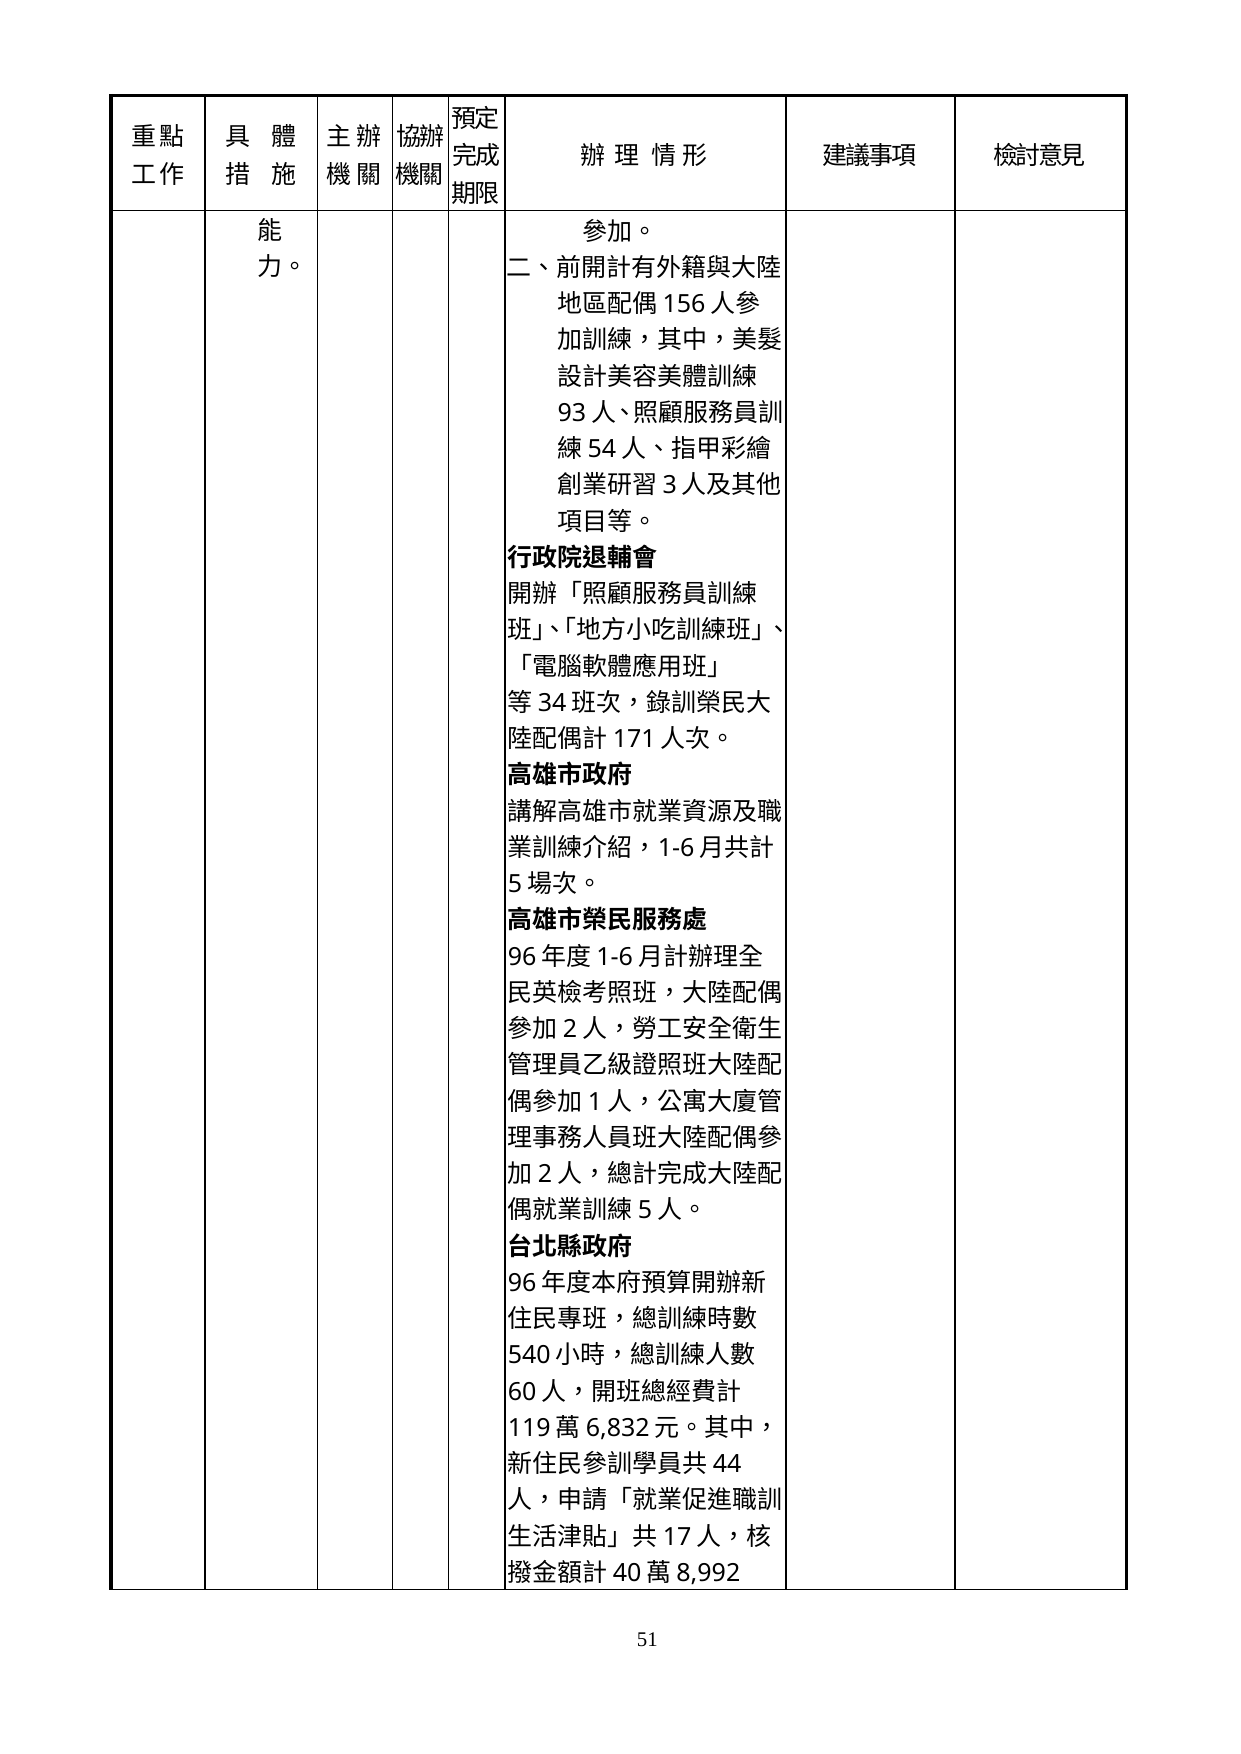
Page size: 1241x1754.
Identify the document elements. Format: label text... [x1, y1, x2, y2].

table_header 主 辦 機 關 [318, 97, 392, 209]
table_cell [318, 211, 392, 1589]
table_cell [113, 211, 204, 1589]
table_cell [787, 211, 954, 1589]
table_cell [393, 211, 448, 1589]
table_header 重點工作 [113, 97, 204, 209]
table_header 預定 完成期限 [449, 97, 504, 209]
table_cell 能力。 [206, 211, 317, 1589]
table_cell 經常性業務 [449, 211, 504, 1589]
table_header 建議事項 [787, 97, 954, 209]
table_cell [956, 211, 1125, 1589]
table_header 辦 理 情 形 [506, 97, 785, 209]
table_header 協辦機關 [393, 97, 448, 209]
table_header 具體 措施 [206, 97, 317, 209]
table_header 檢討意見 [956, 97, 1125, 209]
table_cell 行政院勞工委員會 有關外籍與大陸地區配偶參加職業訓練，說明如下： 一、96年1至6月計156人參訓，辦理情形如下： （一）補助地方政府辦理職業訓練，計62人參加。 （二）職業訓練中心自辦或委辦，計94人參加。 二、前開計有外籍與大陸地區配偶156人參加訓練，其中，美髮設計美容美體訓練93人、照顧服務員訓練54人、指甲彩繪創業研習3人及其他項目等。 行政院退輔會 開辦「照顧服務員訓練班」、「地方小吃訓練班」、「電腦軟體應用班」 等34班次，錄訓榮民大陸配偶計171人次。 高雄市政府 講解高雄市就業資源及職業訓練介紹，1-6月共計5場次。 高雄市榮民服務處 96年度1-6月計辦理全民英檢考照班，大陸配偶參加2人，勞工安全衛生管理員乙級證照班大陸配偶參加1人，公寓大廈管理事務人員班大陸配偶參加2人，總計完成大陸配偶就業訓練5人。 台北縣政府 96年度本府預算開辦新住民專班，總訓練時數540小時，總訓練人數60人，開班總經費計119萬6,832元。其中，新住民參訓學員共44人，申請「就業促進職訓生活津貼」共17人，核撥金額計40萬8,992元；申請「臺北縣補助特定對象參加職訓生活津貼」共39人，核撥金額計39萬元。 桃園縣政府 本府委託民間單位辦理之職業訓練，截至96年6月底止，外籍與大陸配偶9人參訓。 新竹縣政府 辦理外籍與大陸配偶「電腦基礎應用班」，上課時數共計120小時，參訓的人數共計有26位。 苗栗縣政府 培訓生育保健通譯員： 1至6月10位通譯員服務之外籍配偶約150人次，共申請21萬6,800元。 臺中市政府 96年4月14日至5月20日假臺中市基督教女青年會辦理「新住民職涯成長團體工作坊」，計進行12週，共計有108人次參加。 南投縣政府 協助2人完成大貨車考照及電腦硬體組裝丙級考照。 雲林縣政府 辦理美髮整體造型設計班－外籍及大陸17人結訓，美容造形設計實務班－外籍及大陸21人結訓。 嘉義市政府 96年長期照護業務「照顧服務員培訓班」，計有4位大陸配偶參加。 屏東縣政府 已於6月27日辦理一場次，參與人數45人。 [506, 211, 785, 1589]
